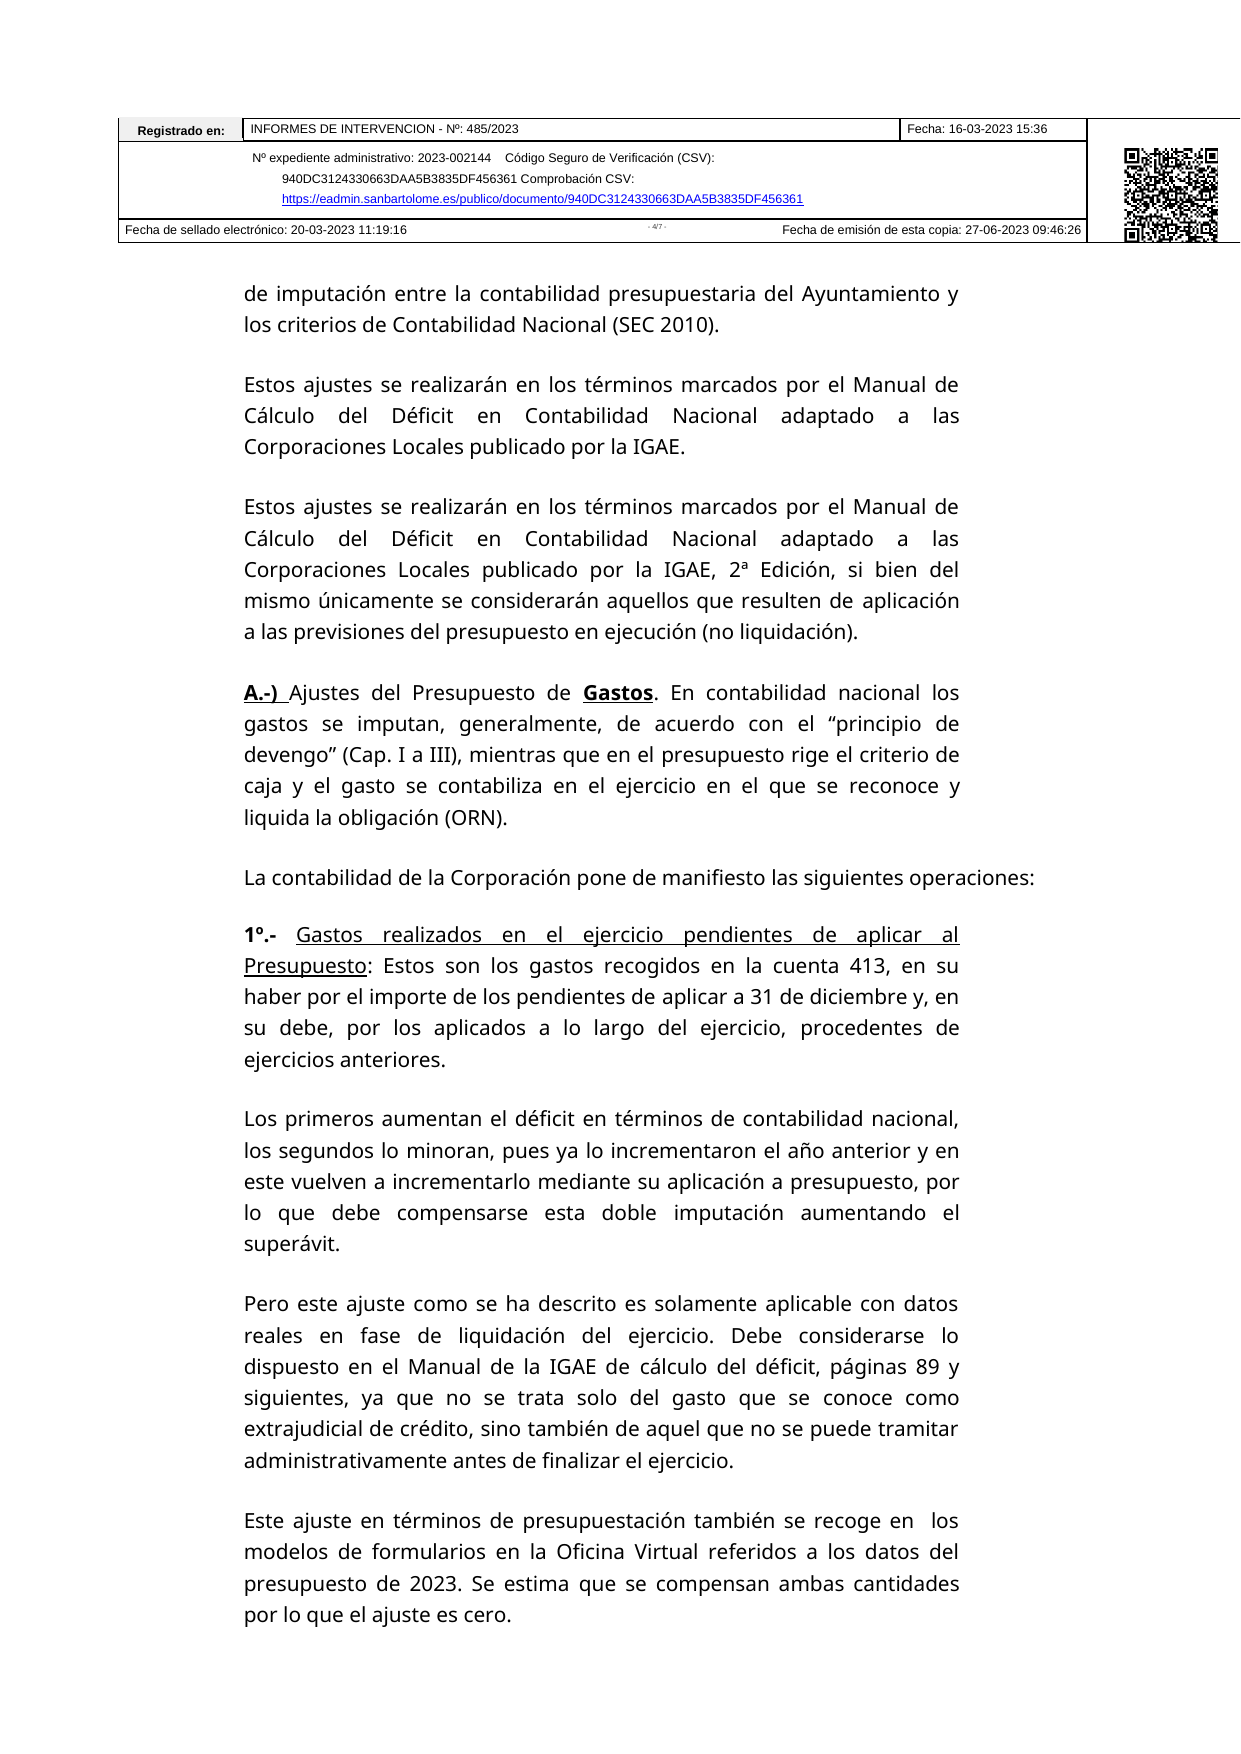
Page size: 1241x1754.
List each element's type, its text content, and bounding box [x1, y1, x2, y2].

text La contabilidad de la Corporación pone de manifiesto las siguientes operaciones: [243, 863, 1122, 892]
text 1º.- Gastos realizados en el ejercicio pendientes de aplicar al Presupuesto: Estos son los gastos recogidos en la cuenta 413, en su haber por el importe de los pendientes de aplicar a 31 de diciembre y, en su debe, por los aplicados a lo largo del ejercicio, procedentes de ejercicios anteriores. [243, 920, 960, 1073]
text A.-) Ajustes del Presupuesto de Gastos. En contabilidad nacional los gastos se imputan, generalmente, de acuerdo con el “principio de devengo” (Cap. I a III), mientras que en el presupuesto rige el criterio de caja y el gasto se contabiliza en el ejercicio en el que se reconoce y liquida la obligación (ORN). [243, 678, 960, 831]
table_cell Nº expediente administrativo: 2023-002144 Código Seguro de Verificación (CSV): 940DC3124330663DAA5B3835DF456361 Comprobación CSV: https://eadmin.sanbartolome.es/publico/documento/940DC3124330663DAA5B3835DF456361 [119, 142, 1086, 218]
text Pero este ajuste como se ha descrito es solamente aplicable con datos reales en fase de liquidación del ejercicio. Debe considerarse lo dispuesto en el Manual de la IGAE de cálculo del déficit, páginas 89 y siguientes, ya que no se trata solo del gasto que se conoce como extrajudicial de crédito, sino también de aquel que no se puede tramitar administrativamente antes de finalizar el ejercicio. [243, 1289, 960, 1474]
text de imputación entre la contabilidad presupuestaria del Ayuntamiento y los criterios de Contabilidad Nacional (SEC 2010). [243, 279, 960, 339]
table_header [1088, 119, 1240, 242]
table_cell INFORMES DE INTERVENCION - Nº: 485/2023 [244, 119, 899, 140]
text Este ajuste en términos de presupuestación también se recoge en los modelos de formularios en la Oficina Virtual referidos a los datos del presupuesto de 2023. Se estima que se compensan ambas cantidades por lo que el ajuste es cero. [243, 1506, 960, 1628]
table_cell Registrado en: [119, 121, 242, 138]
table_cell Fecha: 16-03-2023 15:36 [901, 119, 1086, 140]
text Estos ajustes se realizarán en los términos marcados por el Manual de Cálculo del Déficit en Contabilidad Nacional adaptado a las Corporaciones Locales publicado por la IGAE, 2ª Edición, si bien del mismo únicamente se considerarán aquellos que resulten de aplicación a las previsiones del presupuesto en ejecución (no liquidación). [243, 492, 960, 646]
table_cell Fecha de sellado electrónico: 20-03-2023 11:19:16 - 4/7 - Fecha de emisión de esta copia: 27-06-2023 09:46:26 [119, 220, 1086, 242]
text Estos ajustes se realizarán en los términos marcados por el Manual de Cálculo del Déficit en Contabilidad Nacional adaptado a las Corporaciones Locales publicado por la IGAE. [243, 370, 960, 461]
text Los primeros aumentan el déficit en términos de contabilidad nacional, los segundos lo minoran, pues ya lo incrementaron el año anterior y en este vuelven a incrementarlo mediante su aplicación a presupuesto, por lo que debe compensarse esta doble imputación aumentando el superávit. [243, 1104, 960, 1258]
